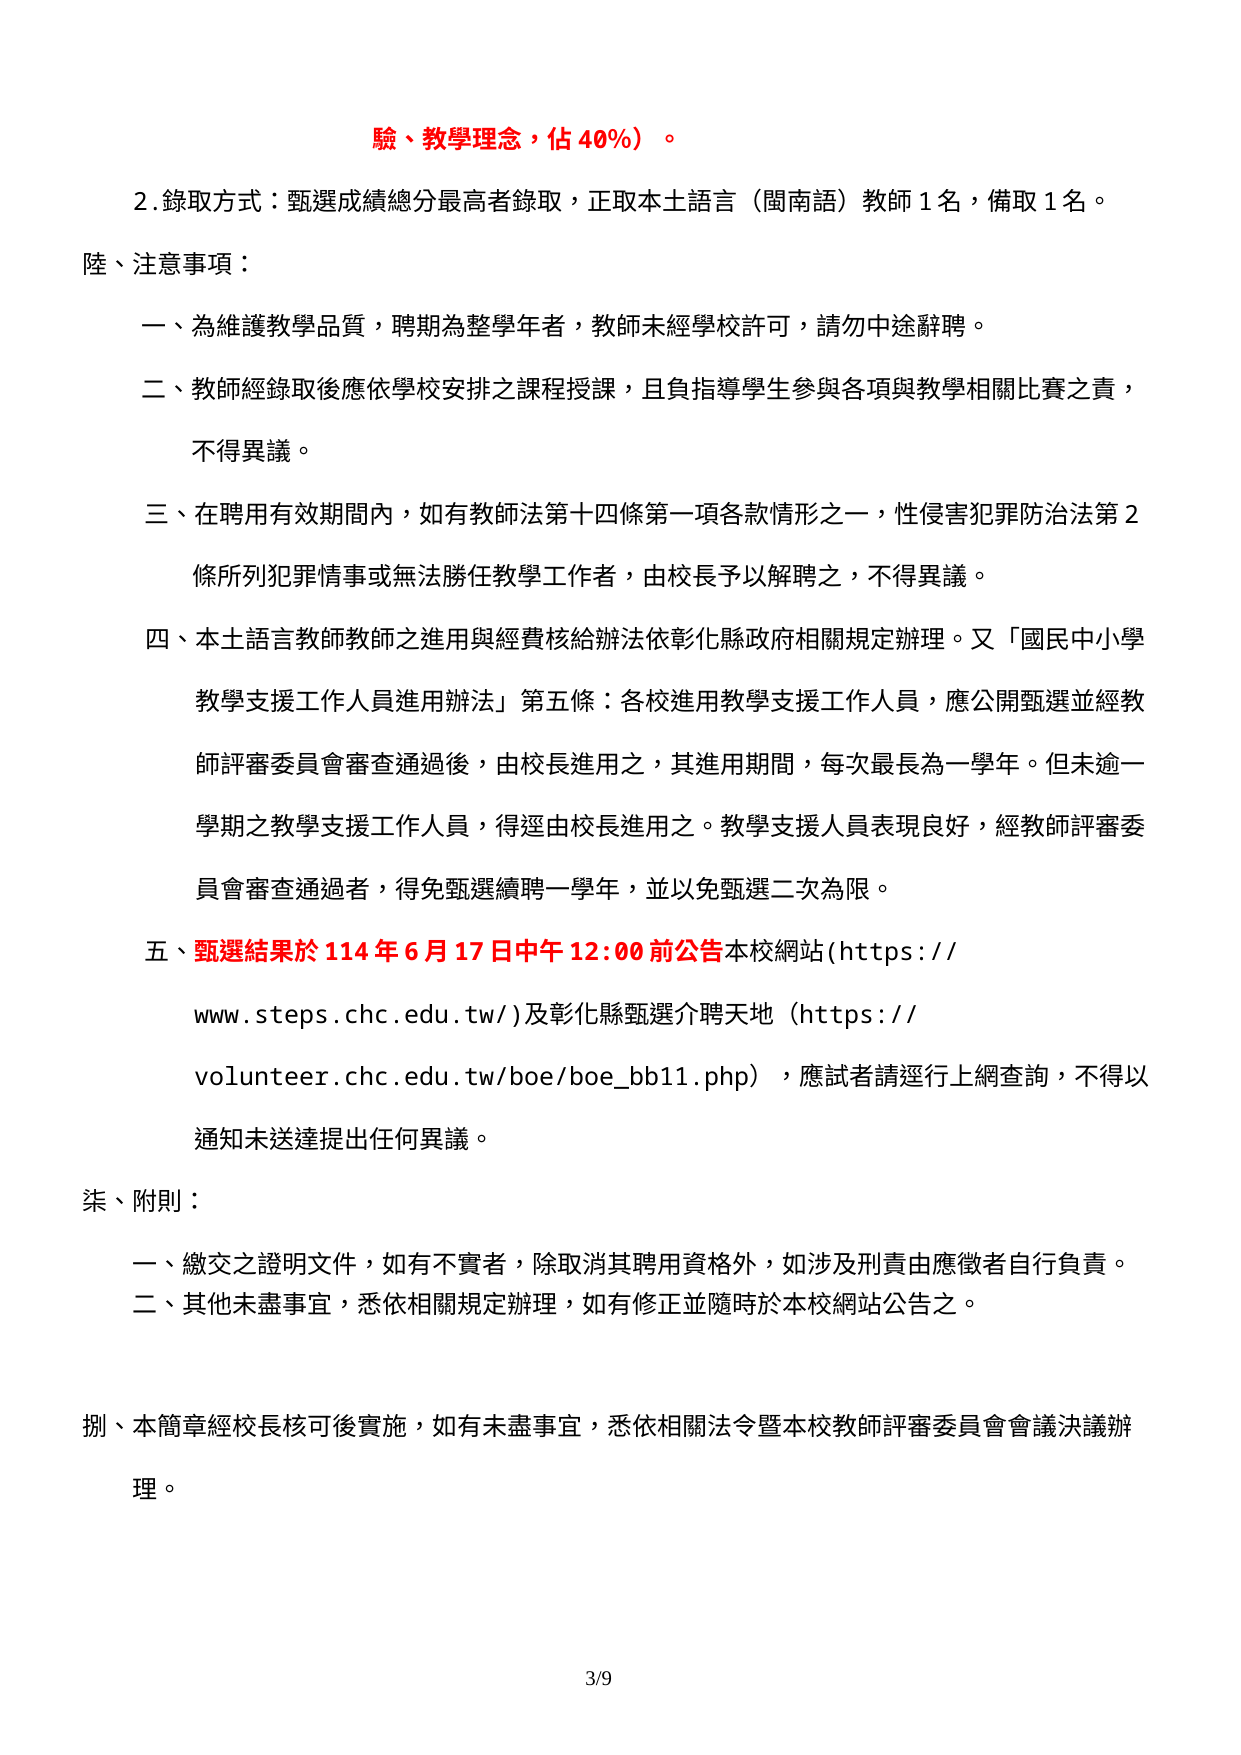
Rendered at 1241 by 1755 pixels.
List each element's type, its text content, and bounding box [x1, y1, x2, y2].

text 二、教師經錄取後應依學校安排之課程授課，且負指導學生參與各項與教學相關比賽之責，不得異議。 [141, 346, 1152, 471]
text 柒、附則： [83, 1158, 1152, 1221]
text 四、本土語言教師教師之進用與經費核給辦法依彰化縣政府相關規定辦理。又「國民中小學教學支援工作人員進用辦法」第五條：各校進用教學支援工作人員，應公開甄選並經教師評審委員會審查通過後，由校長進用之，其進用期間，每次最長為一學年。但未逾一學期之教學支援工作人員，得逕由校長進用之。教學支援人員表現良好，經教師評審委員會審查通過者，得免甄選續聘一學年，並以免甄選二次為限。 [145, 596, 1152, 908]
text 一、繳交之證明文件，如有不實者，除取消其聘用資格外，如涉及刑責由應徵者自行負責。 [83, 1221, 1152, 1283]
text 捌、本簡章經校長核可後實施，如有未盡事宜，悉依相關法令暨本校教師評審委員會會議決議辦理。 [83, 1383, 1152, 1508]
text 2.錄取方式：甄選成績總分最高者錄取，正取本土語言（閩南語）教師1名，備取1名。 [133, 158, 1152, 221]
text 二、其他未盡事宜，悉依相關規定辦理，如有修正並隨時於本校網站公告之。 [83, 1283, 1177, 1321]
text 陸、注意事項： [83, 221, 1152, 283]
text 驗、教學理念，佔40％）。 [133, 96, 1152, 158]
text 一、為維護教學品質，聘期為整學年者，教師未經學校許可，請勿中途辭聘。 [141, 283, 1152, 346]
text 五、甄選結果於114年6月17日中午12:00前公告本校網站(https://www.steps.chc.edu.tw/)及彰化縣甄選介聘天地（https://volunteer.chc.edu.tw/boe/boe_bb11.php），應試者請逕行上網查詢，不得以通知未送達提出任何異議。 [144, 908, 1152, 1158]
text 三、在聘用有效期間內，如有教師法第十四條第一項各款情形之一，性侵害犯罪防治法第2條所列犯罪情事或無法勝任教學工作者，由校長予以解聘之，不得異議。 [144, 471, 1152, 596]
